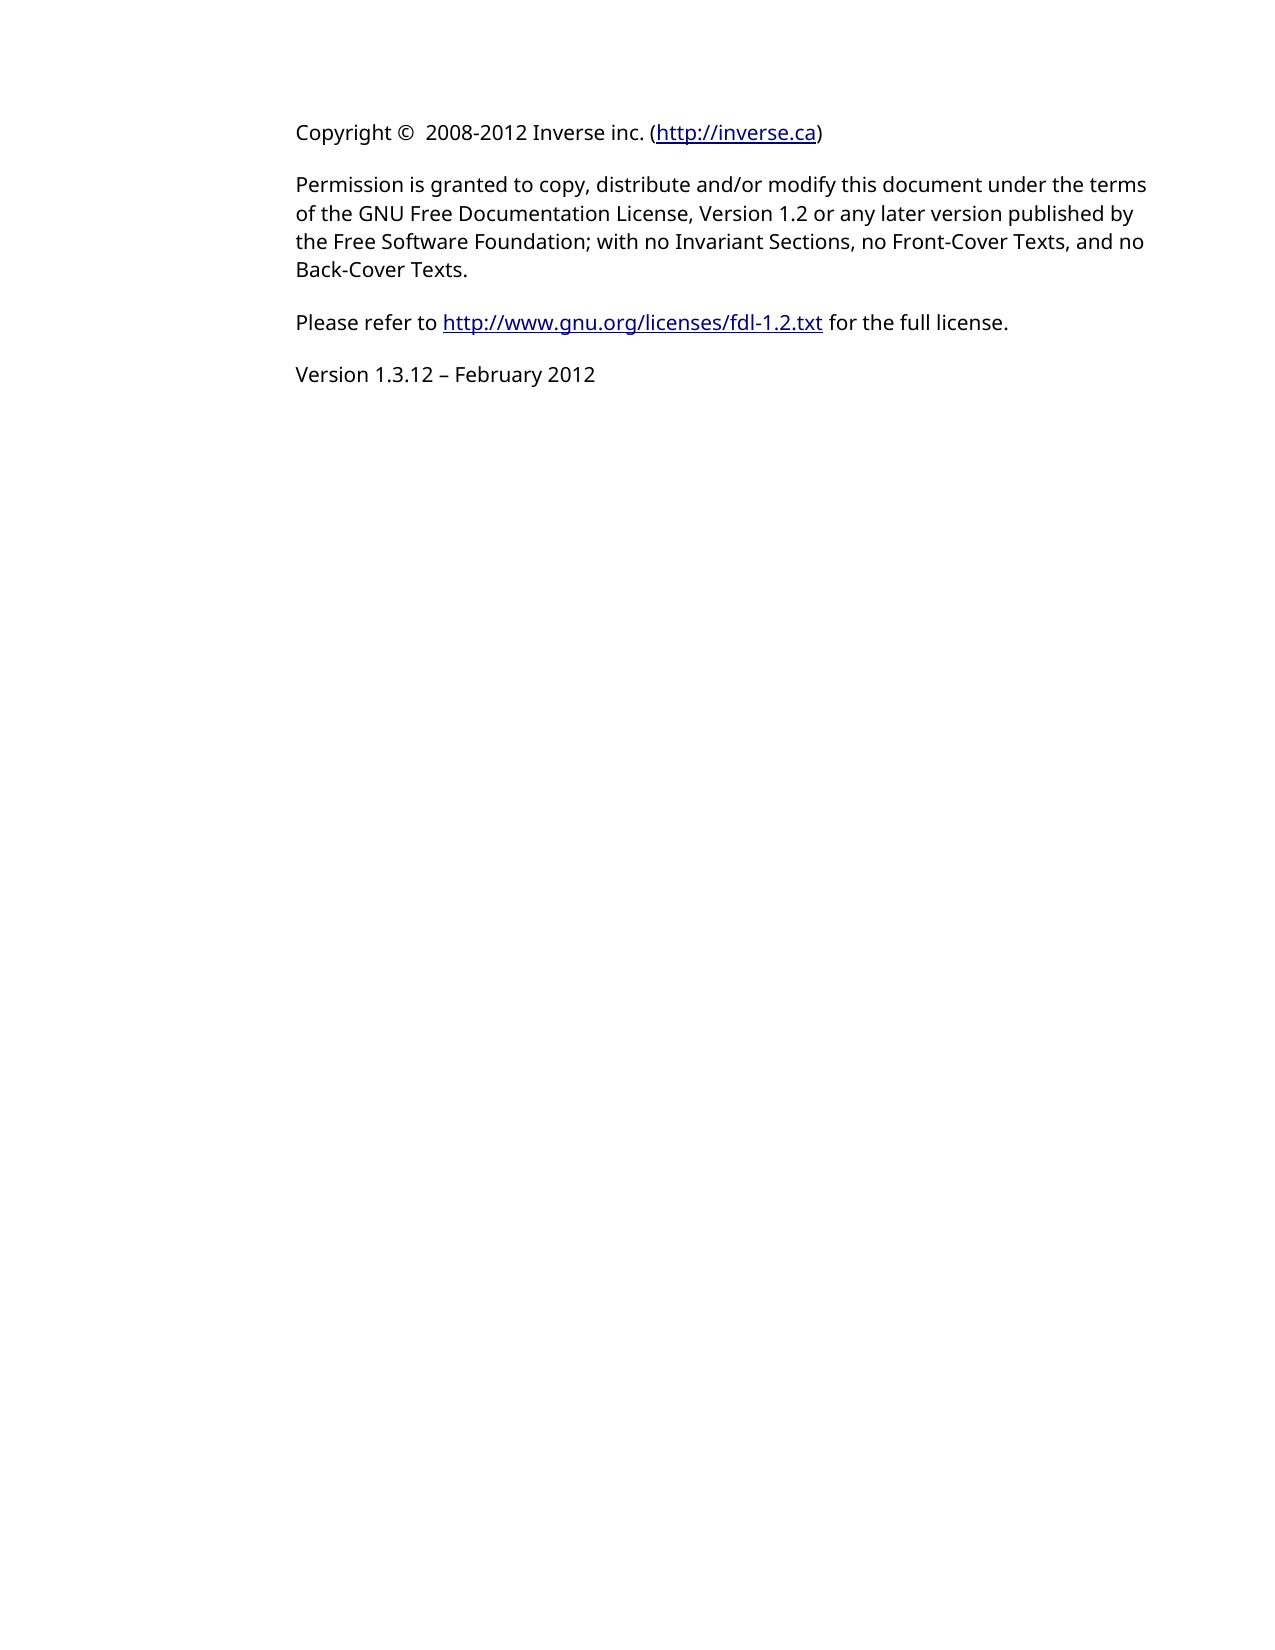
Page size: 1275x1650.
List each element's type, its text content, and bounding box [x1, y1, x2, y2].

text Permission is granted to copy, distribute and/or modify this document under the terms of the GNU Free Documentation License, Version 1.2 or any later version published by the Free Software Foundation; with no Invariant Sections, no Front-Cover Texts, and no Back-Cover Texts. [295, 170, 1157, 284]
text Please refer to http://www.gnu.org/licenses/fdl-1.2.txt for the full license. [295, 308, 1157, 336]
text Copyright © 2008-2012 Inverse inc. (http://inverse.ca) [295, 118, 1157, 147]
text Version 1.3.12 – February 2012 [295, 360, 1157, 388]
